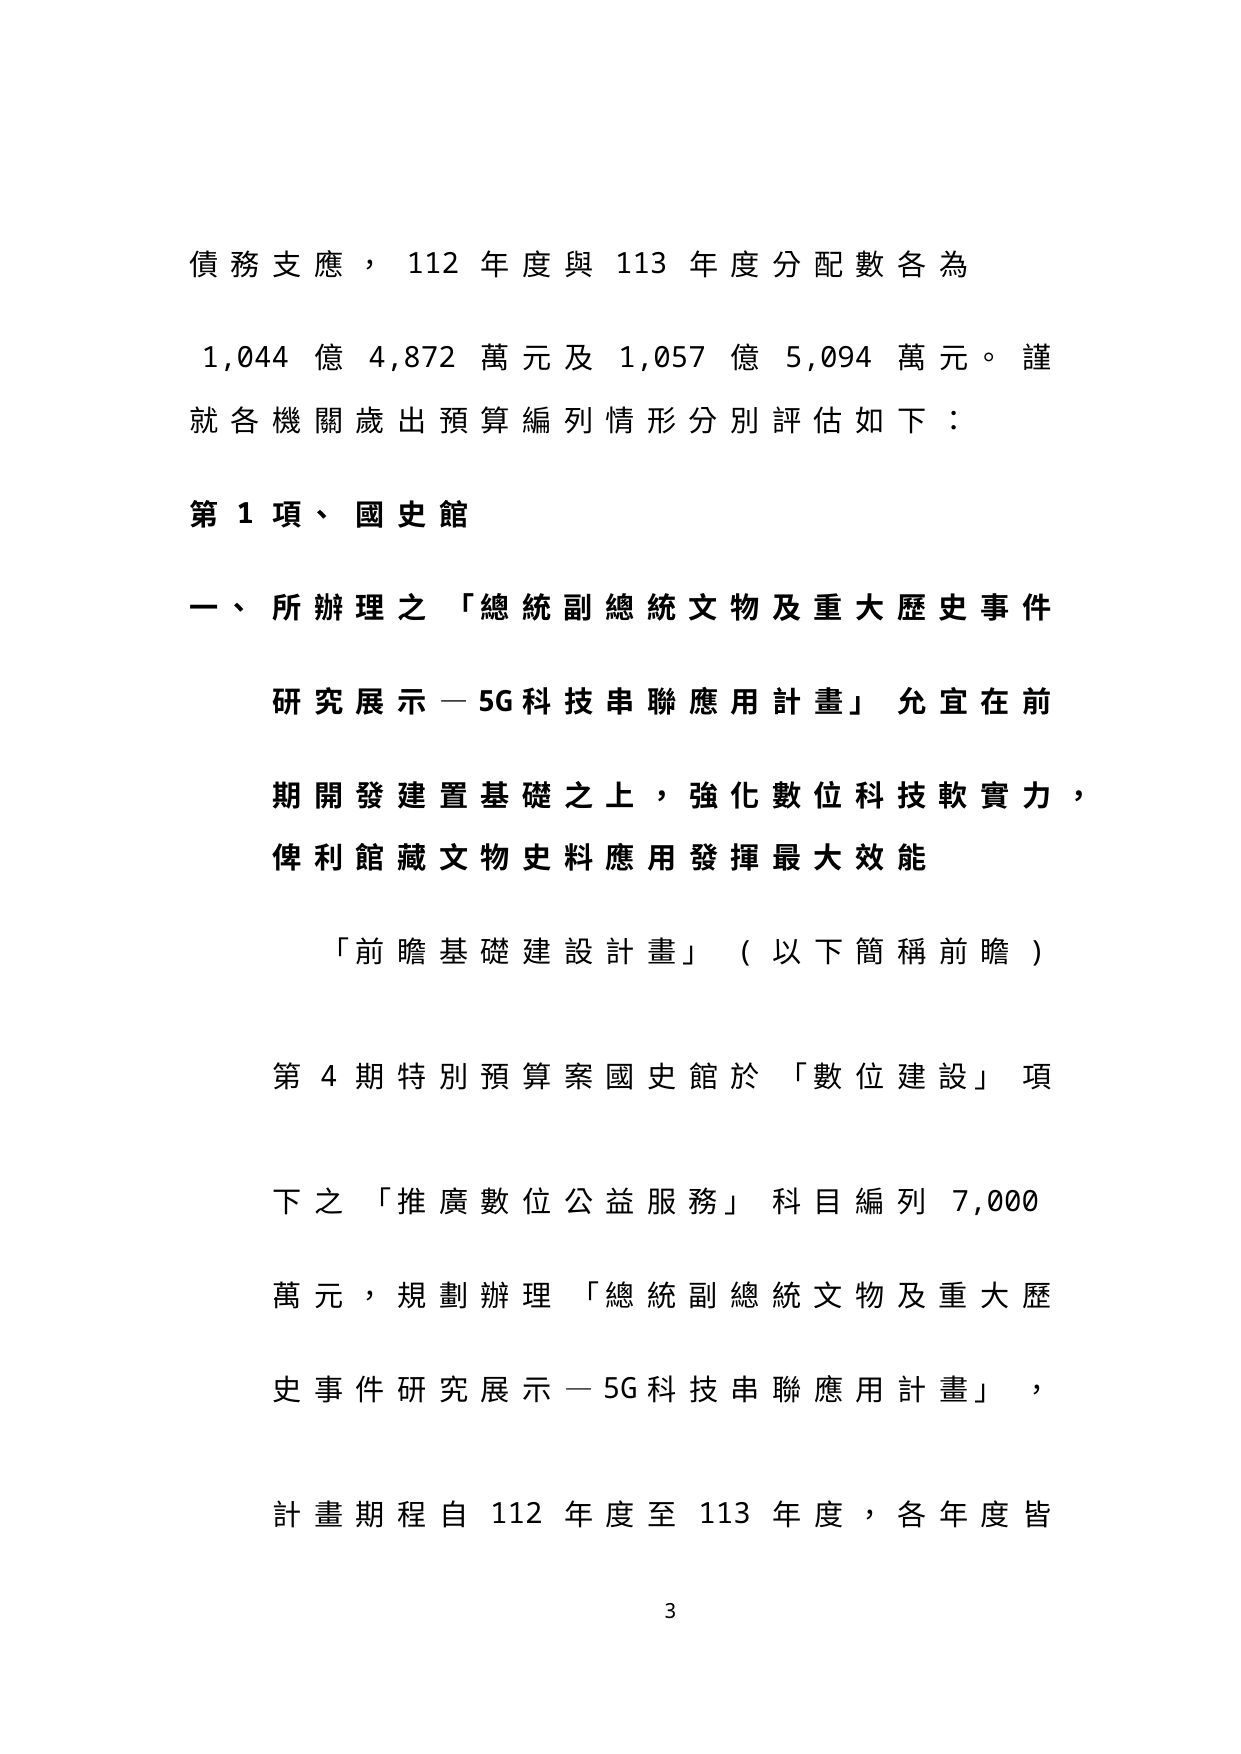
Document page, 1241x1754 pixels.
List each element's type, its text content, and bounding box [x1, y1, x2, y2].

text 第1項、國史館 [183, 439, 1058, 564]
text 債務支應，112年度與113年度分配數各為1,044億4,872萬元及1,057億5,094萬元。謹就各機關歲出預算編列情形分別評估如下： [183, 189, 1058, 439]
text 「前瞻基礎建設計畫」(以下簡稱前瞻)第4期特別預算案國史館於「數位建設」項下之「推廣數位公益服務」科目編列7,000萬元，規劃辦理「總統副總統文物及重大歷史事件研究展示—5G科技串聯應用計畫」，計畫期程自112年度至113年度，各年度皆 [242, 877, 1058, 1564]
text 一、所辦理之「總統副總統文物及重大歷史事件研究展示—5G科技串聯應用計畫」允宜在前期開發建置基礎之上，強化數位科技軟實力，俾利館藏文物史料應用發揮最大效能 [183, 564, 1058, 877]
